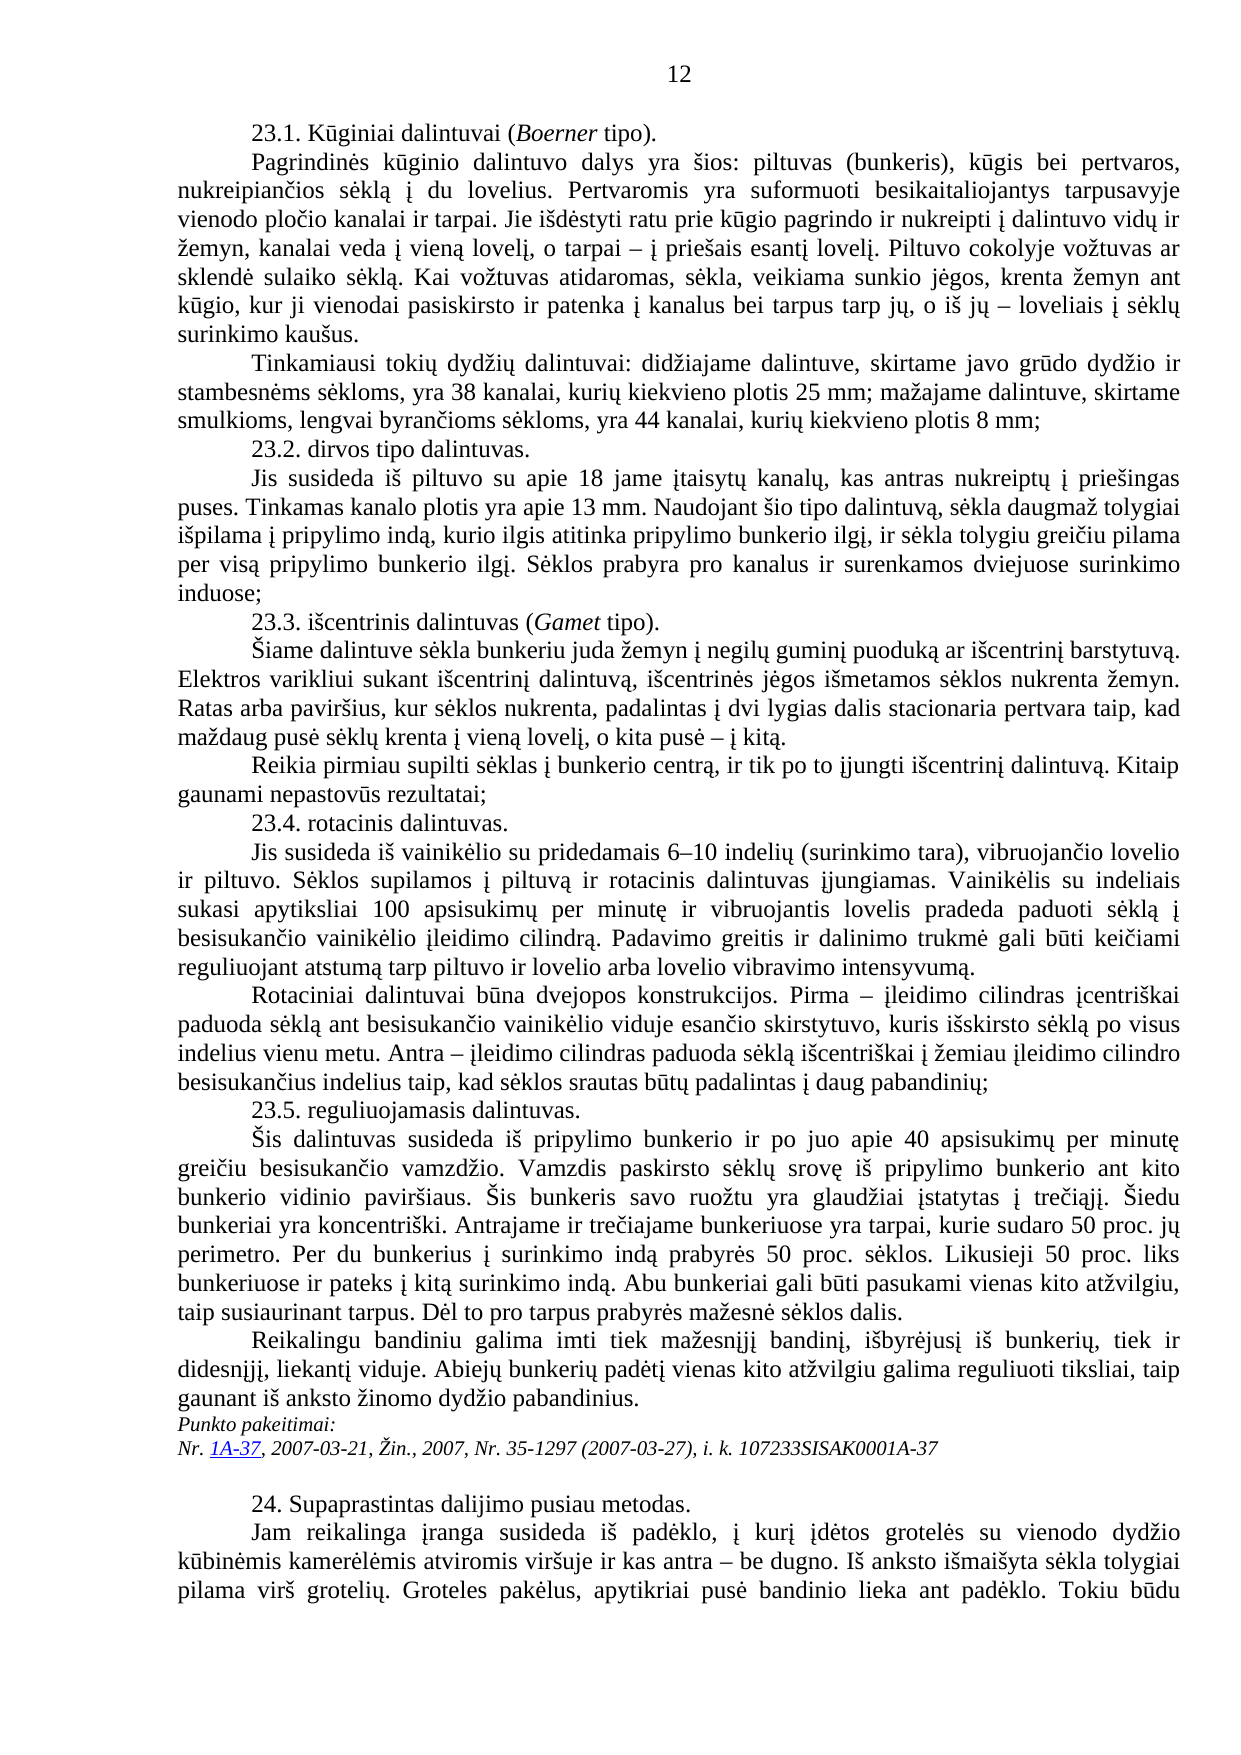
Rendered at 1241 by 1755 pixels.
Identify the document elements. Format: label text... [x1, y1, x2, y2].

text Šiame dalintuve sėkla bunkeriu juda žemyn į negilų guminį puoduką ar išcentrinį barstytuvą. Elektros varikliui sukant išcentrinį dalintuvą, išcentrinės jėgos išmetamos sėklos nukrenta žemyn. Ratas arba paviršius, kur sėklos nukrenta, padalintas į dvi lygias dalis stacionaria pertvara taip, kad maždaug pusė sėklų krenta į vieną lovelį, o kita pusė – į kitą. [177, 636, 1181, 751]
text Punkto pakeitimai: [177, 1412, 1181, 1436]
text 23.5. reguliuojamasis dalintuvas. [177, 1096, 1181, 1124]
text Šis dalintuvas susideda iš pripylimo bunkerio ir po juo apie 40 apsisukimų per minutę greičiu besisukančio vamzdžio. Vamzdis paskirsto sėklų srovę iš pripylimo bunkerio ant kito bunkerio vidinio paviršiaus. Šis bunkeris savo ruožtu yra glaudžiai įstatytas į trečiąjį. Šiedu bunkeriai yra koncentriški. Antrajame ir trečiajame bunkeriuose yra tarpai, kurie sudaro 50 proc. jų perimetro. Per du bunkerius į surinkimo indą prabyrės 50 proc. sėklos. Likusieji 50 proc. liks bunkeriuose ir pateks į kitą surinkimo indą. Abu bunkeriai gali būti pasukami vienas kito atžvilgiu, taip susiaurinant tarpus. Dėl to pro tarpus prabyrės mažesnė sėklos dalis. [177, 1124, 1181, 1326]
text Reikalingu bandiniu galima imti tiek mažesnįjį bandinį, išbyrėjusį iš bunkerių, tiek ir didesnįjį, liekantį viduje. Abiejų bunkerių padėtį vienas kito atžvilgiu galima reguliuoti tiksliai, taip gaunant iš anksto žinomo dydžio pabandinius. [177, 1326, 1181, 1412]
text Jis susideda iš piltuvo su apie 18 jame įtaisytų kanalų, kas antras nukreiptų į priešingas puses. Tinkamas kanalo plotis yra apie 13 mm. Naudojant šio tipo dalintuvą, sėkla daugmaž tolygiai išpilama į pripylimo indą, kurio ilgis atitinka pripylimo bunkerio ilgį, ir sėkla tolygiu greičiu pilama per visą pripylimo bunkerio ilgį. Sėklos prabyra pro kanalus ir surenkamos dviejuose surinkimo induose; [177, 463, 1181, 607]
text Jam reikalinga įranga susideda iš padėklo, į kurį įdėtos grotelės su vienodo dydžio kūbinėmis kamerėlėmis atviromis viršuje ir kas antra – be dugno. Iš anksto išmaišyta sėkla tolygiai pilama virš grotelių. Groteles pakėlus, apytikriai pusė bandinio lieka ant padėklo. Tokiu būdu [177, 1517, 1181, 1604]
text 23.1. Kūginiai dalintuvai (Boerner tipo). [177, 118, 1181, 147]
text Jis susideda iš vainikėlio su pridedamais 6–10 indelių (surinkimo tara), vibruojančio lovelio ir piltuvo. Sėklos supilamos į piltuvą ir rotacinis dalintuvas įjungiamas. Vainikėlis su indeliais sukasi apytiksliai 100 apsisukimų per minutę ir vibruojantis lovelis pradeda paduoti sėklą į besisukančio vainikėlio įleidimo cilindrą. Padavimo greitis ir dalinimo trukmė gali būti keičiami reguliuojant atstumą tarp piltuvo ir lovelio arba lovelio vibravimo intensyvumą. [177, 837, 1181, 981]
text 23.4. rotacinis dalintuvas. [177, 808, 1181, 837]
text Reikia pirmiau supilti sėklas į bunkerio centrą, ir tik po to įjungti išcentrinį dalintuvą. Kitaip gaunami nepastovūs rezultatai; [177, 751, 1181, 808]
text Tinkamiausi tokių dydžių dalintuvai: didžiajame dalintuve, skirtame javo grūdo dydžio ir stambesnėms sėkloms, yra 38 kanalai, kurių kiekvieno plotis 25 mm; mažajame dalintuve, skirtame smulkioms, lengvai byrančioms sėkloms, yra 44 kanalai, kurių kiekvieno plotis 8 mm; [177, 348, 1181, 434]
text Rotaciniai dalintuvai būna dvejopos konstrukcijos. Pirma – įleidimo cilindras įcentriškai paduoda sėklą ant besisukančio vainikėlio viduje esančio skirstytuvo, kuris išskirsto sėklą po visus indelius vienu metu. Antra – įleidimo cilindras paduoda sėklą išcentriškai į žemiau įleidimo cilindro besisukančius indelius taip, kad sėklos srautas būtų padalintas į daug pabandinių; [177, 981, 1181, 1096]
text 23.2. dirvos tipo dalintuvas. [177, 434, 1181, 463]
text Pagrindinės kūginio dalintuvo dalys yra šios: piltuvas (bunkeris), kūgis bei pertvaros, nukreipiančios sėklą į du lovelius. Pertvaromis yra suformuoti besikaitaliojantys tarpusavyje vienodo pločio kanalai ir tarpai. Jie išdėstyti ratu prie kūgio pagrindo ir nukreipti į dalintuvo vidų ir žemyn, kanalai veda į vieną lovelį, o tarpai – į priešais esantį lovelį. Piltuvo cokolyje vožtuvas ar sklendė sulaiko sėklą. Kai vožtuvas atidaromas, sėkla, veikiama sunkio jėgos, krenta žemyn ant kūgio, kur ji vienodai pasiskirsto ir patenka į kanalus bei tarpus tarp jų, o iš jų – loveliais į sėklų surinkimo kaušus. [177, 147, 1181, 348]
text Nr. 1A-37, 2007-03-21, Žin., 2007, Nr. 35-1297 (2007-03-27), i. k. 107233SISAK0001A-37 [177, 1436, 1181, 1460]
text 23.3. išcentrinis dalintuvas (Gamet tipo). [177, 607, 1181, 636]
text 24. Supaprastintas dalijimo pusiau metodas. [177, 1489, 1181, 1517]
